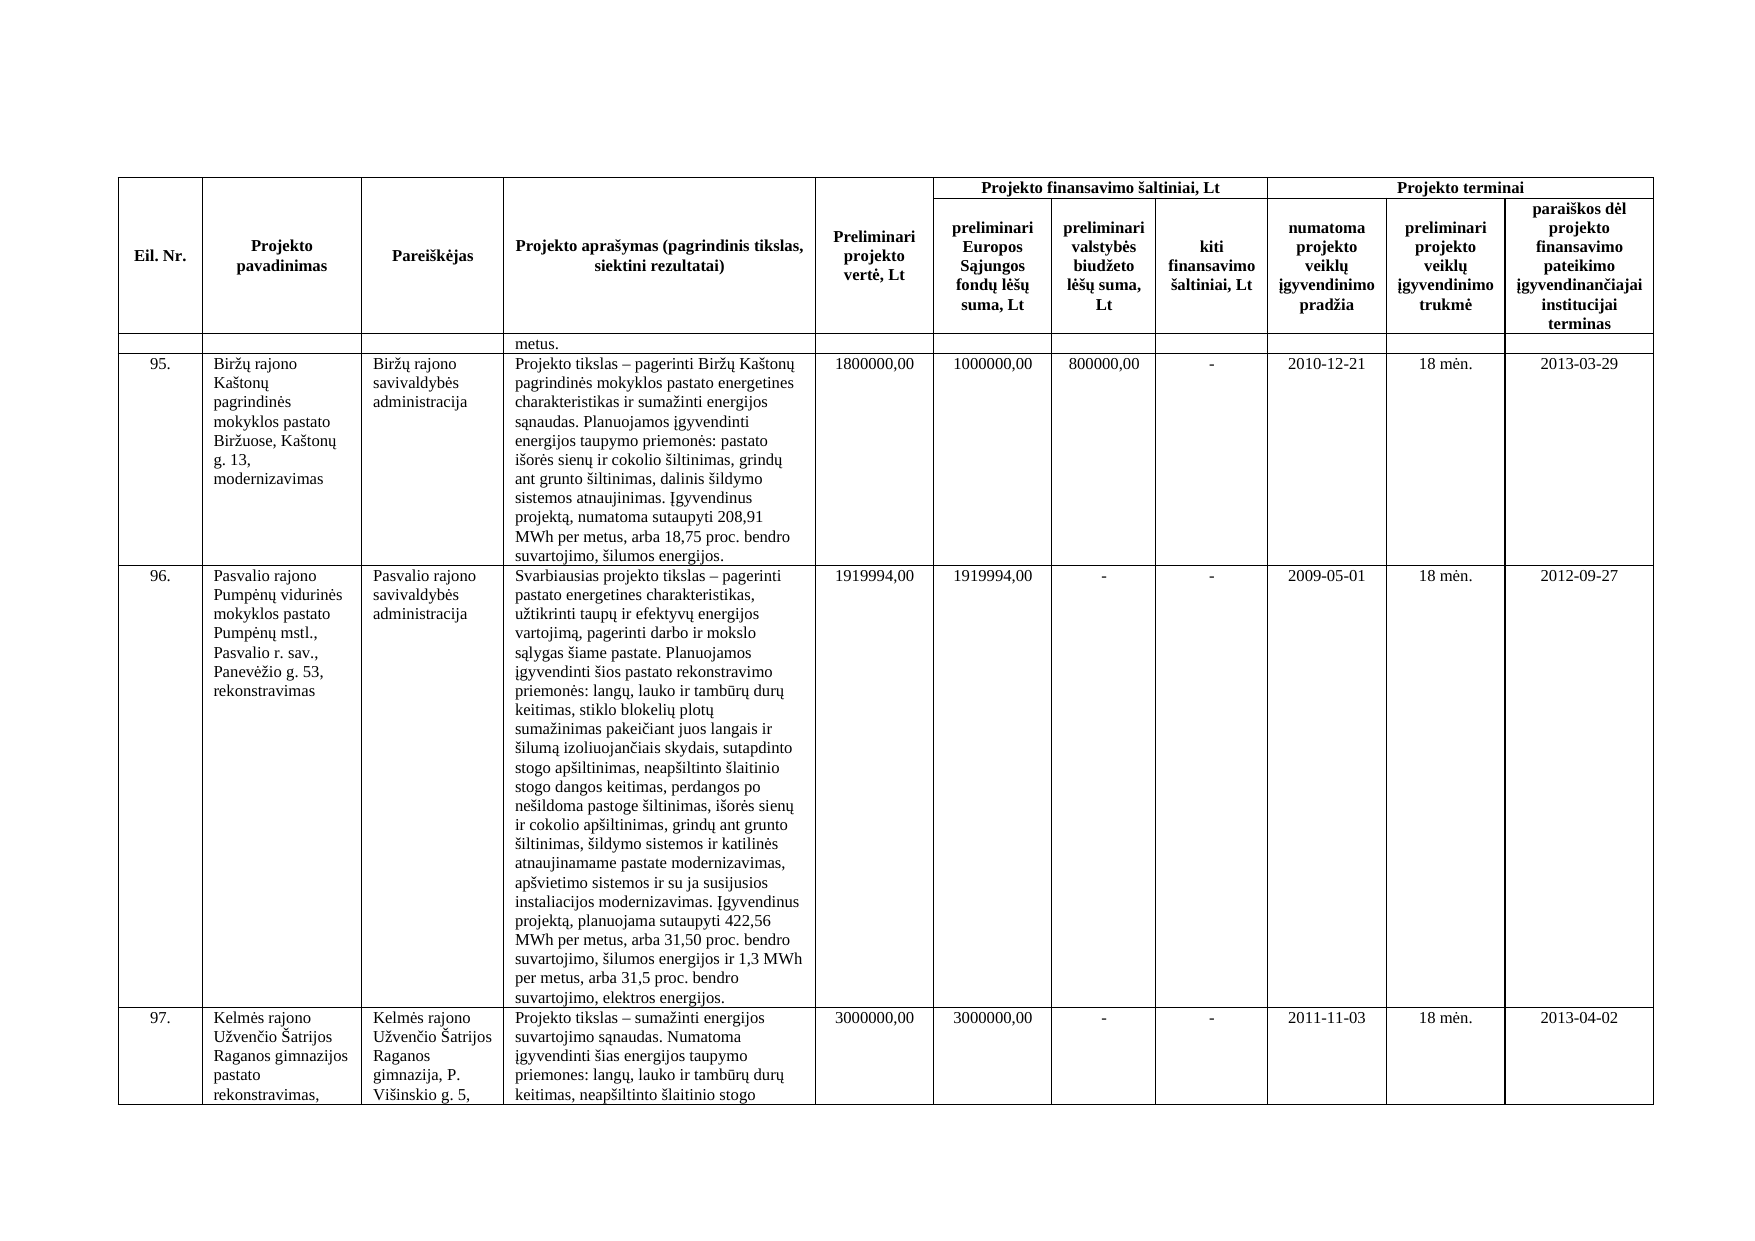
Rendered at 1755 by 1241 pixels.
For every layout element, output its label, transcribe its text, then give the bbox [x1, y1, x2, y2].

table_cell 97. [119, 1008, 202, 1103]
table_header Projekto terminai [1268, 178, 1653, 197]
table_cell Projekto tikslas – sumažinti energijos suvartojimo sąnaudas. Numatoma įgyvendinti šias energijos taupymo priemones: langų, lauko ir tambūrų durų keitimas, neapšiltinto šlaitinio stogo [504, 1008, 815, 1103]
table_cell - [1052, 1008, 1155, 1103]
table_cell Pasvalio rajono savivaldybės administracija [362, 566, 503, 1007]
table_cell - [1156, 354, 1267, 565]
table_header Projekto pavadinimas [203, 178, 361, 333]
table_header Pareiškėjas [362, 178, 503, 333]
table_cell [1387, 334, 1504, 353]
table_cell numatoma projekto veiklų įgyvendinimo pradžia [1268, 199, 1386, 333]
table_cell 2009-05-01 [1268, 566, 1386, 1007]
table_header Eil. Nr. [119, 178, 202, 333]
table_cell 2013-04-02 [1506, 1008, 1653, 1103]
table_cell Biržų rajono Kaštonų pagrindinės mokyklos pastato Biržuose, Kaštonų g. 13, modernizavimas [203, 354, 361, 565]
table_cell 3000000,00 [816, 1008, 933, 1103]
table_cell preliminari Europos Sąjungos fondų lėšų suma, Lt [934, 199, 1051, 333]
table_cell 2013-03-29 [1506, 354, 1653, 565]
table_cell 1000000,00 [934, 354, 1051, 565]
table_cell Svarbiausias projekto tikslas – pagerinti pastato energetines charakteristikas, užtikrinti taupų ir efektyvų energijos vartojimą, pagerinti darbo ir mokslo sąlygas šiame pastate. Planuojamos įgyvendinti šios pastato rekonstravimo priemonės: langų, lauko ir tambūrų durų keitimas, stiklo blokelių plotų sumažinimas pakeičiant juos langais ir šilumą izoliuojančiais skydais, sutapdinto stogo apšiltinimas, neapšiltinto šlaitinio stogo dangos keitimas, perdangos po nešildoma pastoge šiltinimas, išorės sienų ir cokolio apšiltinimas, grindų ant grunto šiltinimas, šildymo sistemos ir katilinės atnaujinamame pastate modernizavimas, apšvietimo sistemos ir su ja susijusios instaliacijos modernizavimas. Įgyvendinus projektą, planuojama sutaupyti 422,56 MWh per metus, arba 31,50 proc. bendro suvartojimo, šilumos energijos ir 1,3 MWh per metus, arba 31,5 proc. bendro suvartojimo, elektros energijos. [504, 566, 815, 1007]
table_cell 18 mėn. [1387, 354, 1504, 565]
table_cell [1506, 334, 1653, 353]
table_cell kiti finansavimo šaltiniai, Lt [1156, 199, 1267, 333]
table_cell 800000,00 [1052, 354, 1155, 565]
table_cell [119, 334, 202, 353]
table_header Projekto aprašymas (pagrindinis tikslas, siektini rezultatai) [504, 178, 815, 333]
table_cell 96. [119, 566, 202, 1007]
table_cell 1919994,00 [934, 566, 1051, 1007]
table_cell preliminari valstybės biudžeto lėšų suma, Lt [1052, 199, 1155, 333]
table_cell - [1156, 334, 1267, 353]
table_cell 18 mėn. [1387, 1008, 1504, 1103]
table_cell 3000000,00 [934, 1008, 1051, 1103]
table_cell [1268, 334, 1386, 353]
table_cell Kelmės rajono Užvenčio Šatrijos Raganos gimnazija, P. Višinskio g. 5, [362, 1008, 503, 1103]
table_cell Pasvalio rajono Pumpėnų vidurinės mokyklos pastato Pumpėnų mstl., Pasvalio r. sav., Panevėžio g. 53, rekonstravimas [203, 566, 361, 1007]
table_cell 2012-09-27 [1506, 566, 1653, 1007]
table_cell 18 mėn. [1387, 566, 1504, 1007]
table_header Preliminari projekto vertė, Lt [816, 178, 933, 333]
table_cell [203, 334, 361, 353]
table_cell 2010-12-21 [1268, 354, 1386, 565]
table_cell 2011-11-03 [1268, 1008, 1386, 1103]
table_header Projekto finansavimo šaltiniai, Lt [934, 178, 1267, 197]
table_cell preliminari projekto veiklų įgyvendinimo trukmė [1387, 199, 1504, 333]
table_cell 1800000,00 [816, 354, 933, 565]
table_cell paraiškos dėl projekto finansavimo pateikimo įgyvendinančiajai institucijai terminas [1506, 199, 1653, 333]
table_cell - [1052, 566, 1155, 1007]
table_cell [362, 334, 503, 353]
table_cell metus. [504, 334, 815, 353]
table_cell 1919994,00 [816, 566, 933, 1007]
table_cell Biržų rajono savivaldybės administracija [362, 354, 503, 565]
table_cell Projekto tikslas – pagerinti Biržų Kaštonų pagrindinės mokyklos pastato energetines charakteristikas ir sumažinti energijos sąnaudas. Planuojamos įgyvendinti energijos taupymo priemonės: pastato išorės sienų ir cokolio šiltinimas, grindų ant grunto šiltinimas, dalinis šildymo sistemos atnaujinimas. Įgyvendinus projektą, numatoma sutaupyti 208,91 MWh per metus, arba 18,75 proc. bendro suvartojimo, šilumos energijos. [504, 354, 815, 565]
table_cell [816, 334, 933, 353]
table_cell - [1156, 1008, 1267, 1103]
table_cell - [1156, 566, 1267, 1007]
table_cell Kelmės rajono Užvenčio Šatrijos Raganos gimnazijos pastato rekonstravimas, [203, 1008, 361, 1103]
table_cell - [1052, 334, 1155, 353]
table_cell [934, 334, 1051, 353]
table_cell 95. [119, 354, 202, 565]
